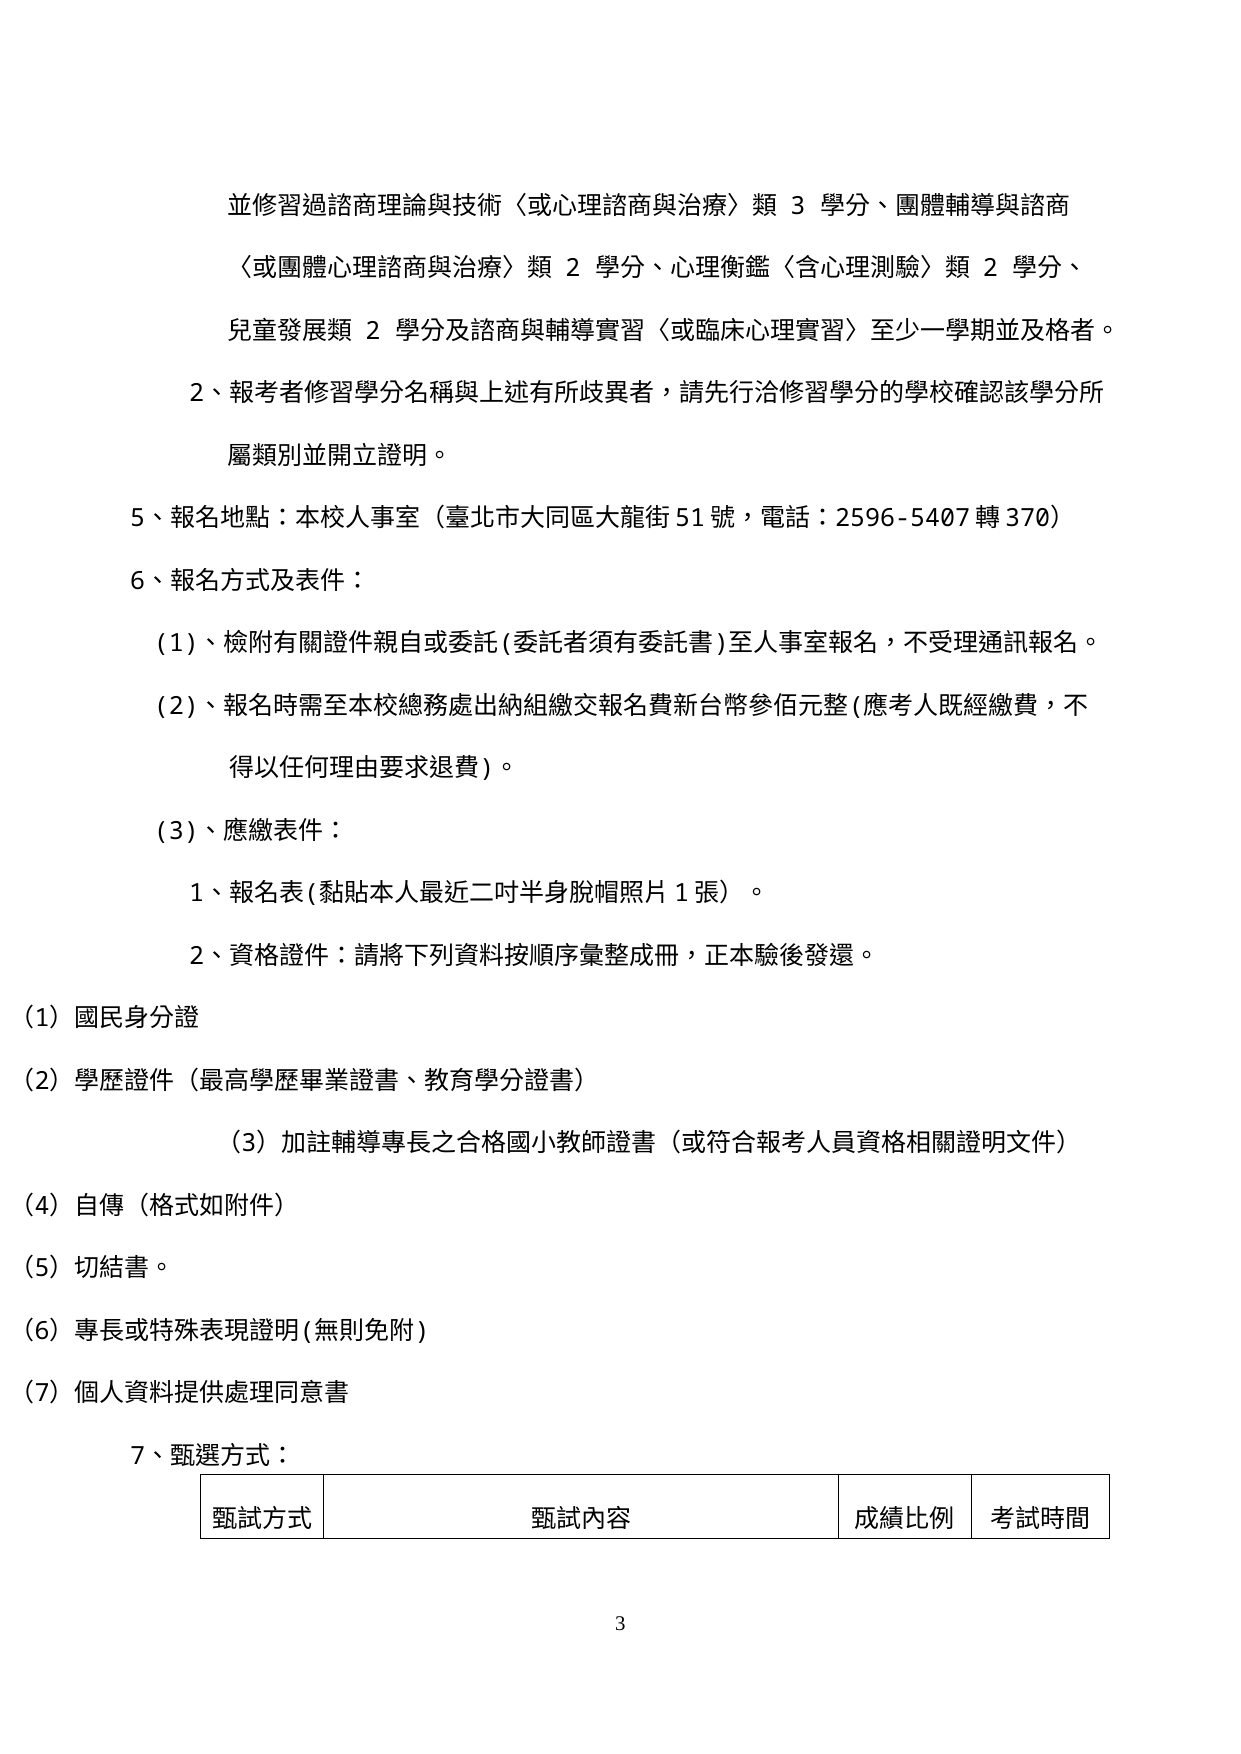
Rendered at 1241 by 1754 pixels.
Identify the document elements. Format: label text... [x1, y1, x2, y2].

list 自傳（格式如附件） [9, 1162, 1110, 1224]
list 個人資料提供處理同意書 [9, 1349, 1110, 1412]
list 檢附有關證件親自或委託(委託者須有委託書)至人事室報名，不受理通訊報名。 [153, 599, 1110, 662]
list 學歷證件（最高學歷畢業證書、教育學分證書） [9, 1037, 1110, 1099]
table_header 甄試方式 [201, 1475, 323, 1538]
table_header 甄試內容 [324, 1475, 838, 1538]
list 專長或特殊表現證明(無則免附) [9, 1287, 1110, 1349]
list 切結書。 [9, 1224, 1110, 1287]
list 資格證件：請將下列資料按順序彙整成冊，正本驗後發還。 [189, 912, 1110, 974]
list 報考者修習學分名稱與上述有所歧異者，請先行洽修習學分的學校確認該學分所屬類別並開立證明。 [189, 349, 1110, 474]
list 加註輔導專長之合格國小教師證書（或符合報考人員資格相關證明文件） [216, 1099, 1110, 1162]
list 上述專任輔導教師「輔導諮商心理相關系所組畢業」（含輔系及雙主修）之界定，係指系所組名稱包含輔導、諮商、心理、諮商心理、臨床心理系所組〈含輔系〉，並修習過諮商理論與技術〈或心理諮商與治療〉類 3 學分、團體輔導與諮商〈或團體心理諮商與治療〉類 2 學分、心理衡鑑〈含心理測驗〉類 2 學分、兒童發展類 2 學分及諮商與輔導實習〈或臨床心理實習〉至少一學期並及格者。 [189, 162, 1110, 349]
list 報名方式及表件： [130, 537, 1110, 599]
table_header 成績比例 [839, 1475, 971, 1538]
list 應繳表件： [153, 787, 1110, 849]
list 國民身分證 [9, 974, 1110, 1037]
list 報名時需至本校總務處出納組繳交報名費新台幣參佰元整(應考人既經繳費，不得以任何理由要求退費)。 [153, 662, 1110, 787]
table_header 考試時間 [972, 1475, 1109, 1538]
list 報名表(黏貼本人最近二吋半身脫帽照片1張）。 [189, 849, 1110, 912]
list 報名地點：本校人事室（臺北市大同區大龍街51號，電話：2596-5407轉370） [130, 474, 1110, 537]
list 甄選方式： [130, 1412, 1110, 1474]
